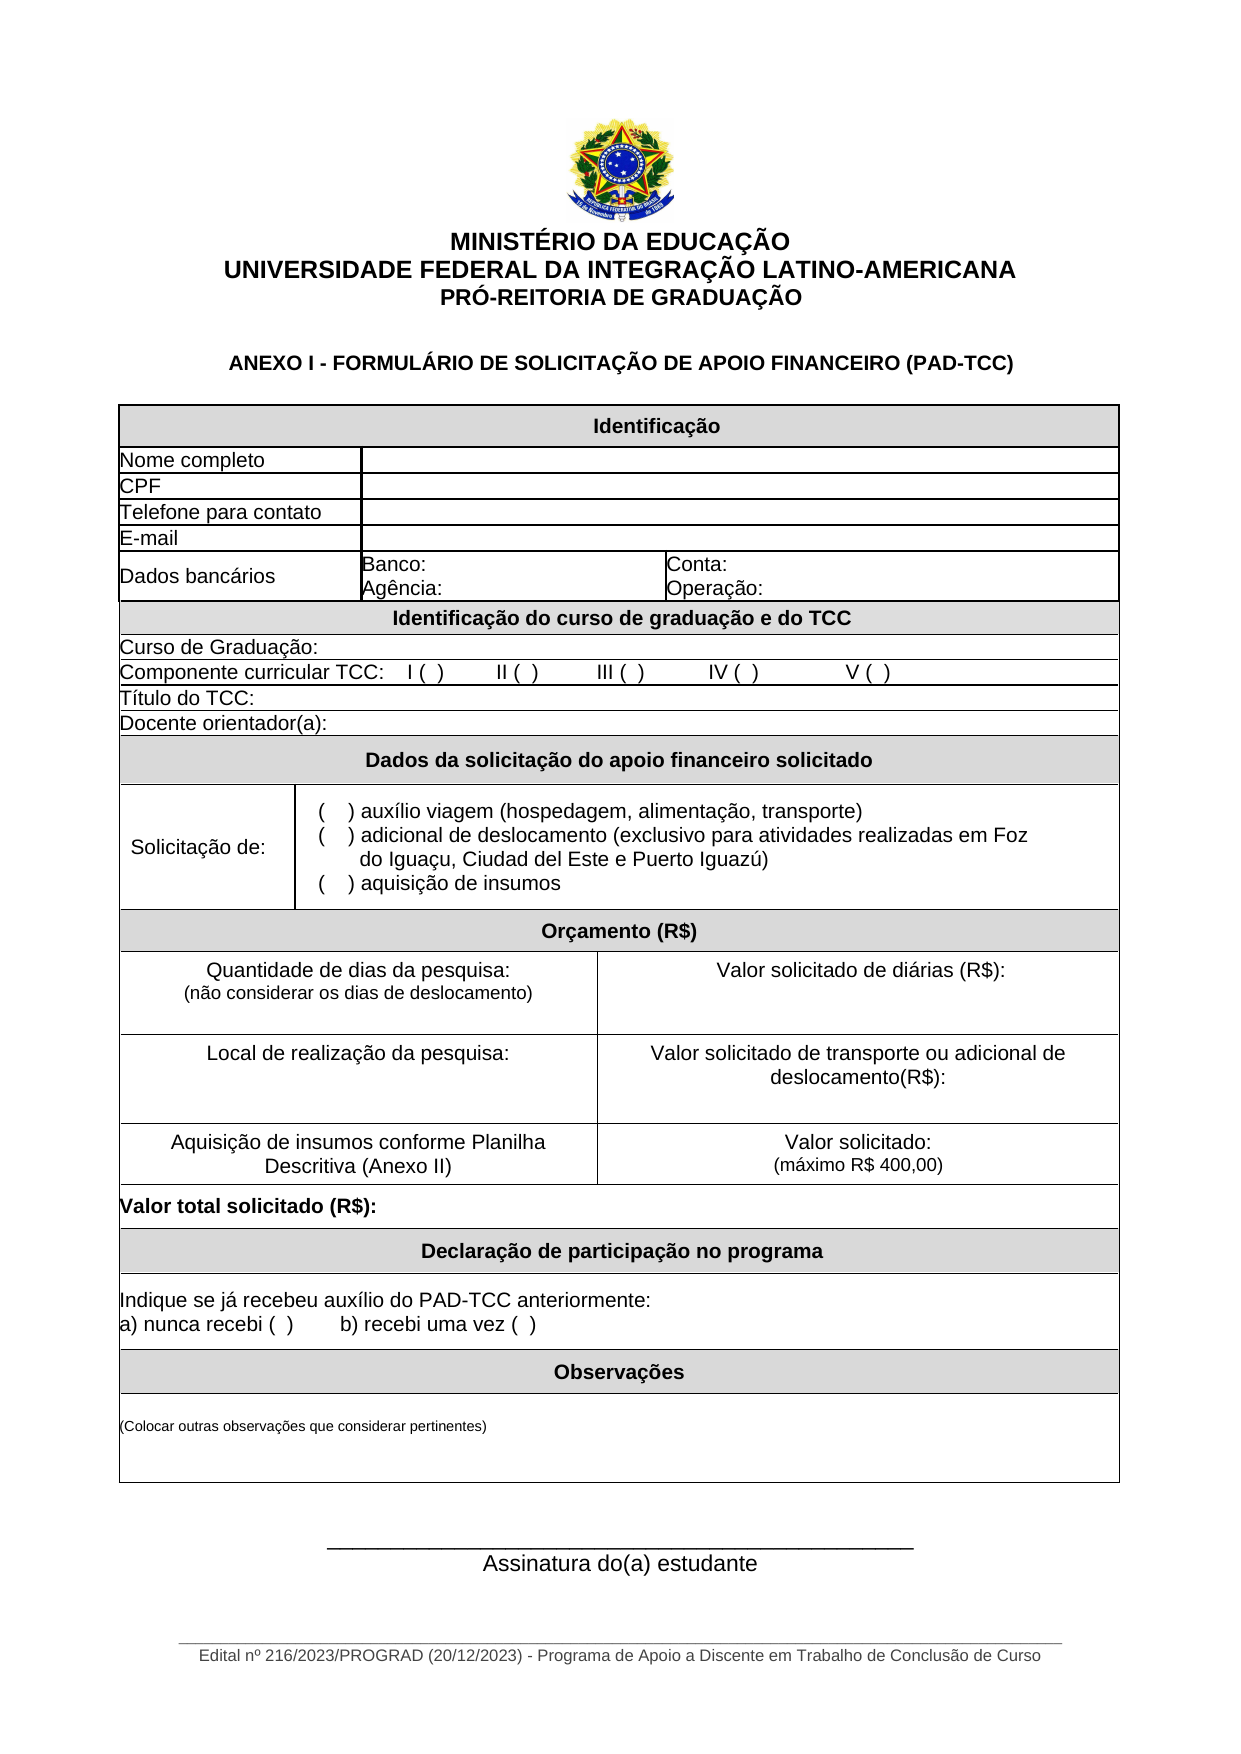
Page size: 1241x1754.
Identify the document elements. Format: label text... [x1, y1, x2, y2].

table_cell Quantidade de dias da pesquisa: (não considerar os dias de deslocamento) [120, 952, 597, 1033]
text Assinatura do(a) estudante [118, 1550, 1122, 1577]
text UNIVERSIDADE FEDERAL DA INTEGRAÇÃO LATINO-AMERICANA [118, 256, 1122, 284]
picture [566, 118, 674, 223]
table_cell Identificação do curso de graduação e do TCC [120, 601, 1119, 634]
table_cell Docente orientador(a): [120, 710, 1119, 735]
table_cell [363, 474, 1118, 498]
table_cell Banco: Agência: [363, 552, 665, 600]
table_header Identificação [120, 406, 1118, 446]
text MINISTÉRIO DA EDUCAÇÃO [118, 227, 1122, 256]
table_cell Declaração de participação no programa [120, 1228, 1119, 1272]
table_cell Componente curricular TCC: I ( ) II ( ) III ( ) IV ( ) V ( ) [120, 659, 1119, 684]
table_cell Indique se já recebeu auxílio do PAD-TCC anteriormente: a) nunca recebi ( ) b) recebi uma vez ( ) [120, 1273, 1119, 1349]
table_cell Curso de Graduação: [120, 634, 1119, 659]
table_cell [363, 448, 1118, 472]
table_cell Observações [120, 1349, 1119, 1393]
table_cell Orçamento (R$) [120, 909, 1119, 951]
table_cell (Colocar outras observações que considerar pertinentes) [120, 1393, 1119, 1482]
table_cell Valor total solicitado (R$): [120, 1184, 1119, 1228]
table_cell Título do TCC: [120, 684, 1119, 710]
table_cell Local de realização da pesquisa: [120, 1035, 597, 1123]
table_cell Telefone para contato [120, 500, 360, 524]
table_cell [363, 526, 1118, 550]
table_cell Nome completo [120, 448, 360, 472]
table_cell Valor solicitado de transporte ou adicional de deslocamento(R$): [598, 1034, 1119, 1123]
table_cell Valor solicitado de diárias (R$): [598, 951, 1119, 1033]
table_cell CPF [120, 474, 360, 498]
text PRÓ-REITORIA DE GRADUAÇÃO [118, 284, 1124, 311]
table_cell Aquisição de insumos conforme Planilha Descritiva (Anexo II) [120, 1124, 597, 1184]
table_cell Dados da solicitação do apoio financeiro solicitado [120, 735, 1119, 783]
table_cell Dados bancários [120, 552, 360, 600]
table_cell ( ) auxílio viagem (hospedagem, alimentação, transporte) ( ) adicional de deslocamento (exclusivo para atividades realizadas em Foz do Iguaçu, Ciudad del Este e Puerto Iguazú) ( ) aquisição de insumos [296, 784, 1119, 909]
text ANEXO I - FORMULÁRIO DE SOLICITAÇÃO DE APOIO FINANCEIRO (PAD-TCC) [118, 351, 1124, 375]
table_cell E-mail [120, 526, 360, 550]
text ______________________________________________ [118, 1524, 1122, 1550]
table_cell [363, 500, 1118, 524]
table_cell Solicitação de: [120, 785, 294, 909]
table_cell Conta: Operação: [667, 552, 1118, 600]
table_cell Valor solicitado: (máximo R$ 400,00) [598, 1123, 1119, 1184]
